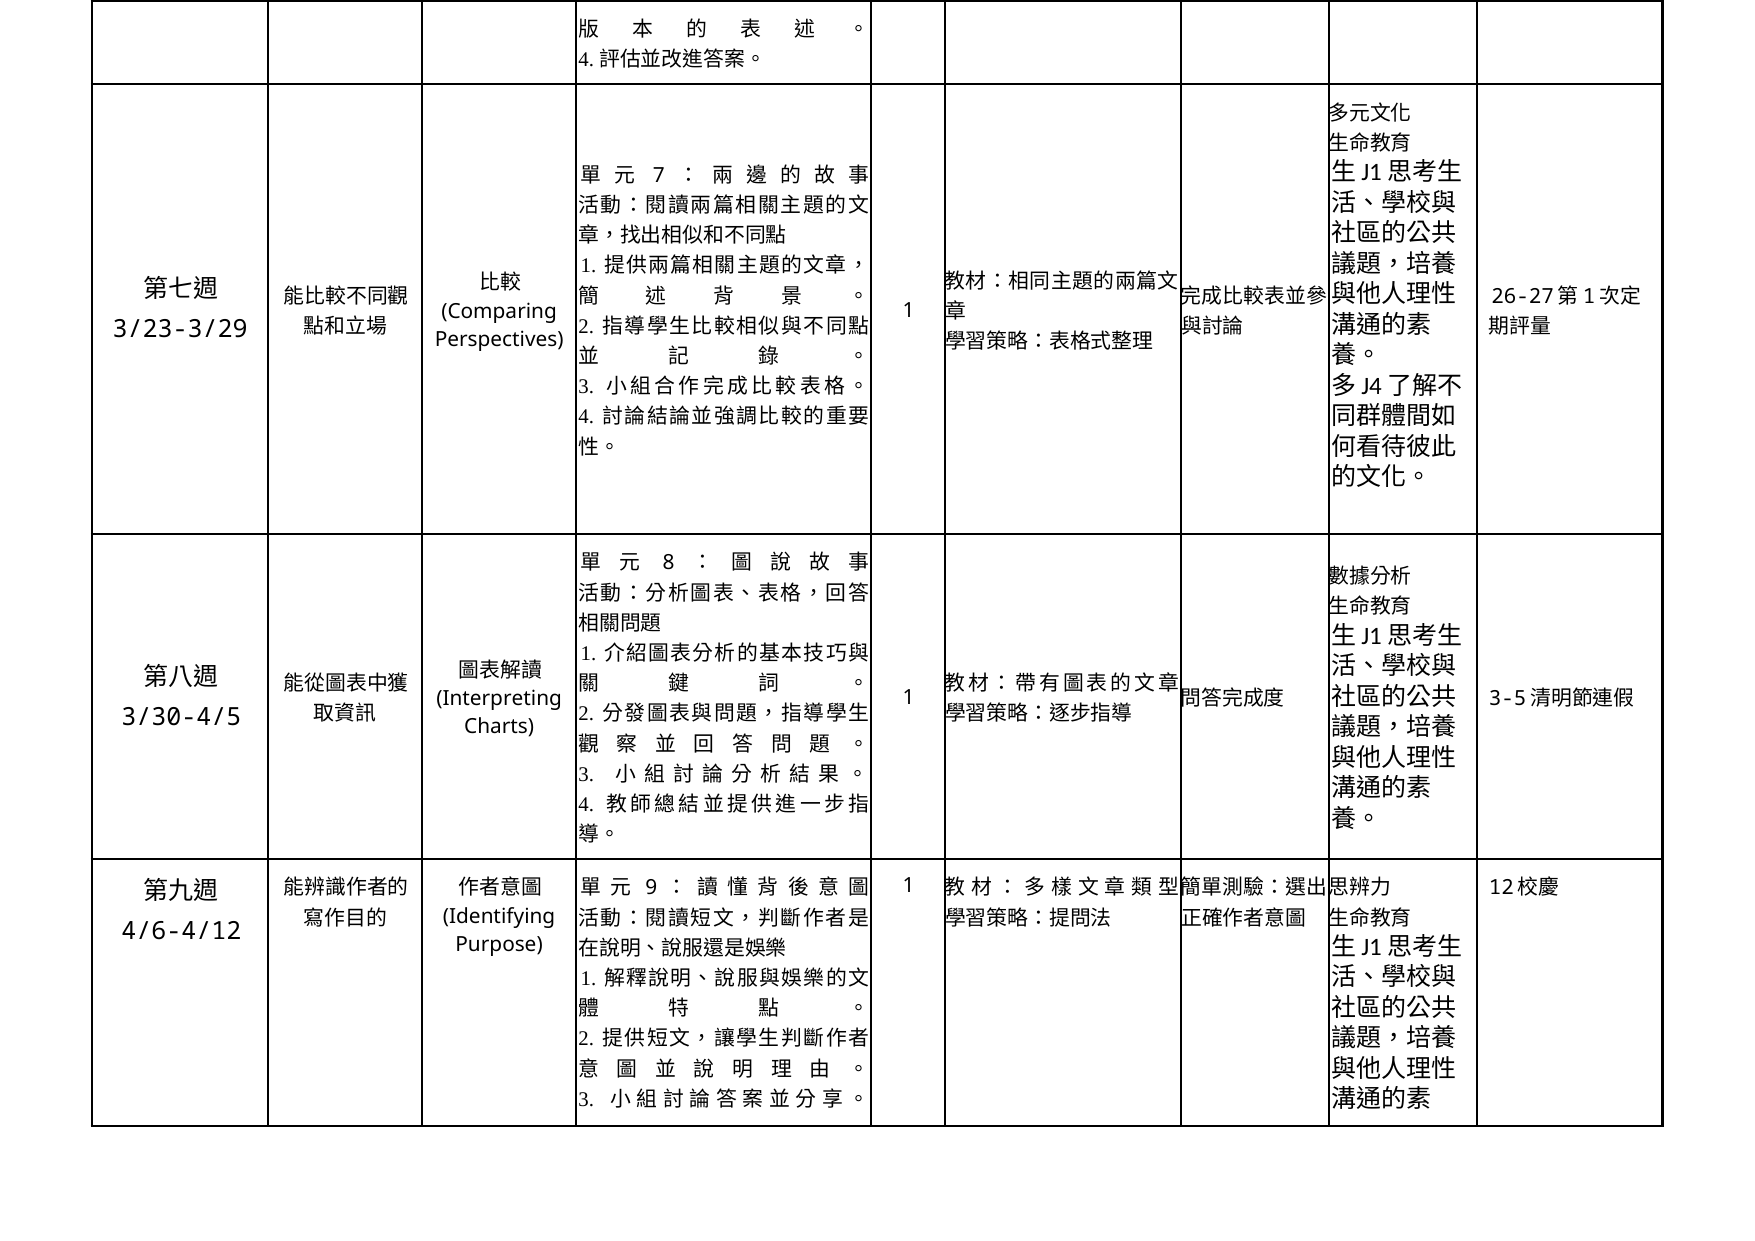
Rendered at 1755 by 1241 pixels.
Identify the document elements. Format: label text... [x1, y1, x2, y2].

table_cell 26-27第1次定期評量 [1478, 85, 1661, 533]
table_cell [946, 2, 1180, 83]
table_cell 第七週 3/23-3/29 [93, 85, 267, 533]
table_cell [1330, 2, 1476, 83]
table_cell 教材：帶有圖表的文章 學習策略：逐步指導 [946, 535, 1180, 858]
table_cell 數據分析 生命教育 生J1 思考生活、學校與社區的公共議題，培養與他人理性溝通的素養。 [1330, 535, 1476, 858]
table_cell 多元文化 生命教育 生J1 思考生活、學校與社區的公共議題，培養與他人理性溝通的素養。 多J4 了解不同群體間如何看待彼此的文化。 [1330, 85, 1476, 533]
table_cell 教材：相同主題的兩篇文章 學習策略：表格式整理 [946, 85, 1180, 533]
table_cell 問答完成度 [1182, 535, 1328, 858]
table_cell 12校慶 [1478, 860, 1661, 1124]
table_cell [1182, 2, 1328, 83]
table_cell 簡單測驗：選出正確作者意圖 [1182, 860, 1328, 1124]
table_cell 能從圖表中獲取資訊 [269, 535, 421, 858]
table_cell 1 [872, 860, 944, 1124]
table_cell 第九週 4/6-4/12 [93, 860, 267, 1124]
table_cell 第八週 3/30-4/5 [93, 535, 267, 858]
table_cell 圖表解讀 (Interpreting Charts) [423, 535, 575, 858]
table_cell 3-5清明節連假 [1478, 535, 1661, 858]
table_cell [423, 2, 575, 83]
table_cell 完成比較表並參與討論 [1182, 85, 1328, 533]
table_cell 單元9：讀懂背後意圖 活動：閱讀短文，判斷作者是在說明、說服還是娛樂 1. 解釋說明、說服與娛樂的文體特點。 2. 提供短文，讓學生判斷作者意圖並說明理由。 3. 小組討論答案並分享。 [577, 860, 870, 1124]
table_cell 單元8：圖說故事 活動：分析圖表、表格，回答相關問題 1. 介紹圖表分析的基本技巧與關鍵詞。 2. 分發圖表與問題，指導學生觀察並回答問題。 3. 小組討論分析結果。 4. 教師總結並提供進一步指導。 [577, 535, 870, 858]
table_cell [93, 2, 267, 83]
table_cell 單元7：兩邊的故事 活動：閱讀兩篇相關主題的文章，找出相似和不同點 1. 提供兩篇相關主題的文章，簡述背景。 2. 指導學生比較相似與不同點並記錄。 3. 小組合作完成比較表格。 4. 討論結論並強調比較的重要性。 [577, 85, 870, 533]
table_cell [269, 2, 421, 83]
table_cell 比較 (Comparing Perspectives) [423, 85, 575, 533]
table_cell 教材：多樣文章類型 學習策略：提問法 [946, 860, 1180, 1124]
table_cell 版本的表述。 4. 評估並改進答案。 [577, 2, 870, 83]
table_cell [872, 2, 944, 83]
table_cell 1 [872, 85, 944, 533]
table_cell 1 [872, 535, 944, 858]
table_cell 能辨識作者的寫作目的 [269, 860, 421, 1124]
table_cell 能比較不同觀點和立場 [269, 85, 421, 533]
table_cell 思辨力 生命教育 生J1 思考生活、學校與社區的公共議題，培養與他人理性溝通的素 [1330, 860, 1476, 1124]
table_cell [1478, 2, 1661, 83]
table_cell 作者意圖 (Identifying Purpose) [423, 860, 575, 1124]
